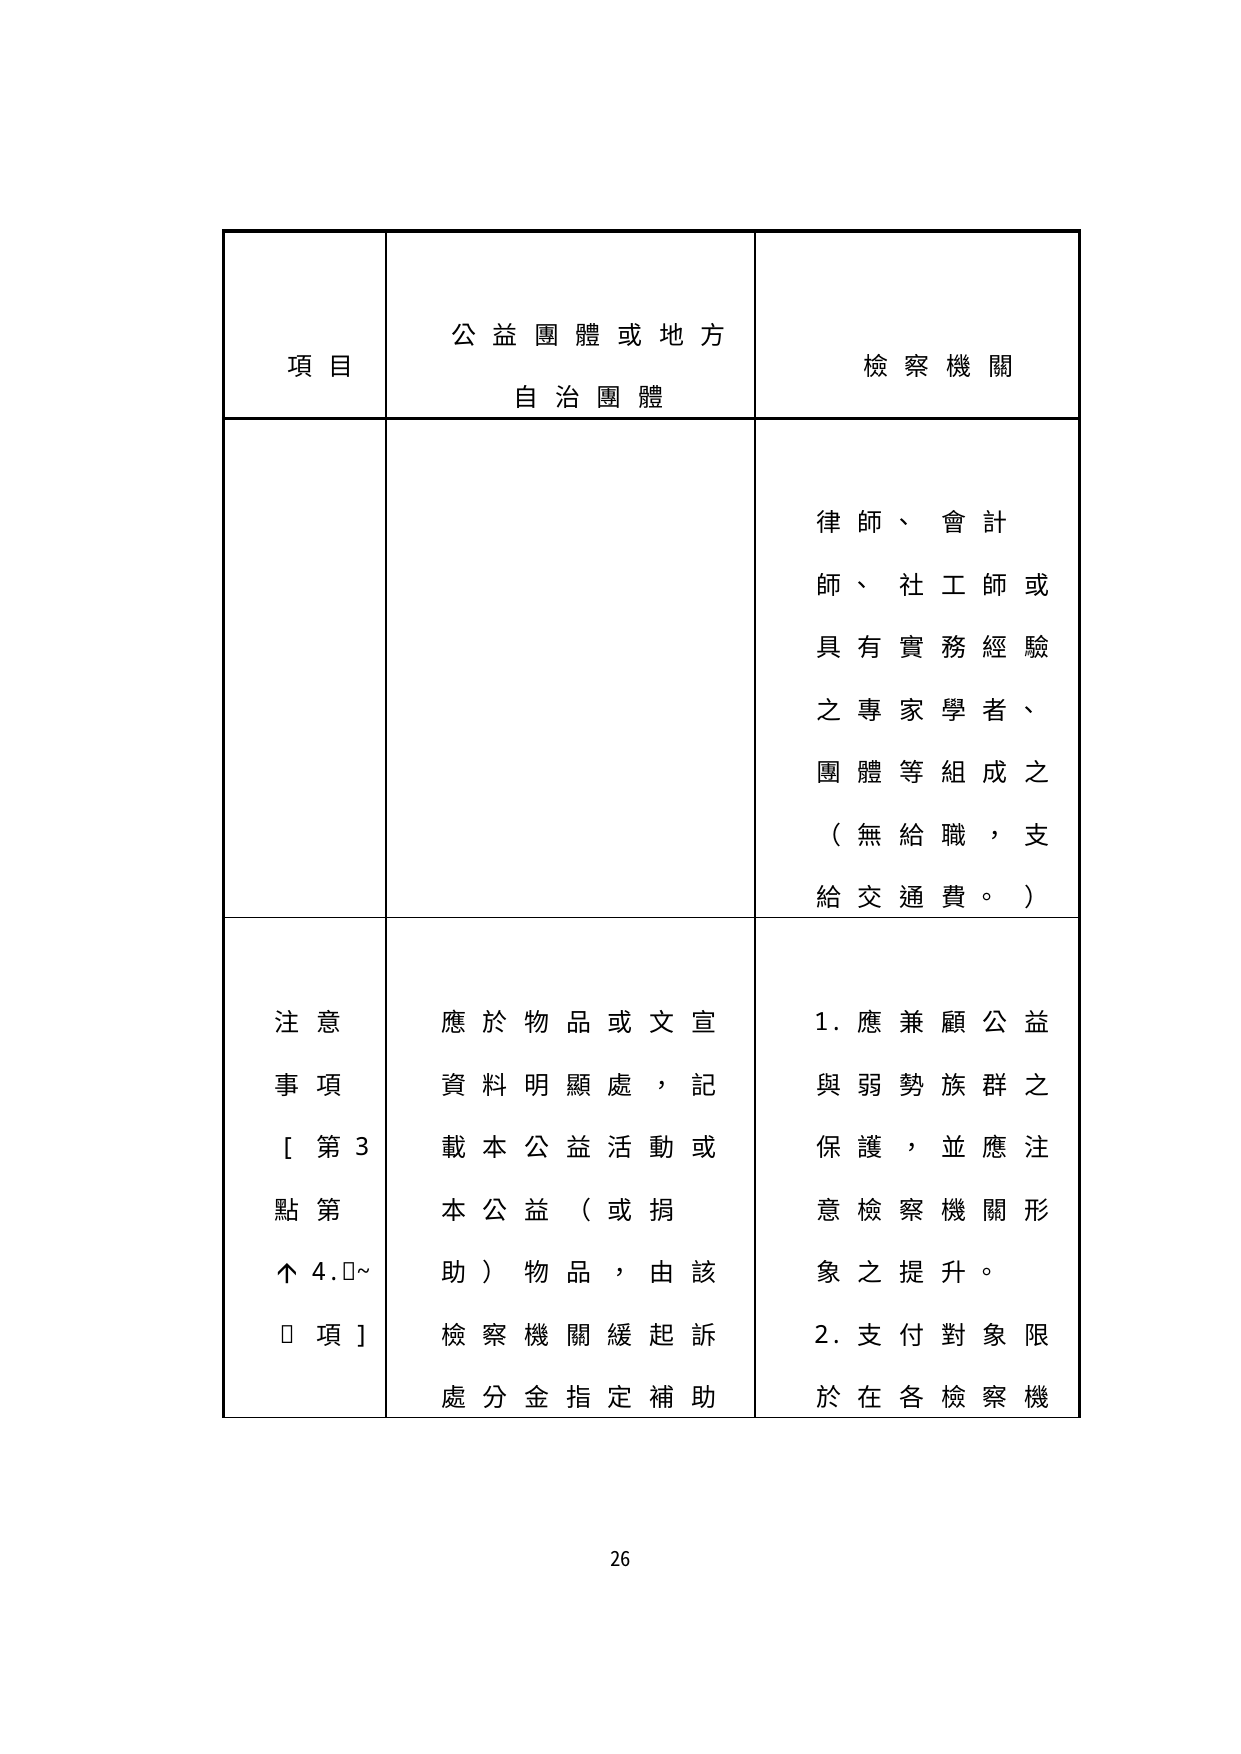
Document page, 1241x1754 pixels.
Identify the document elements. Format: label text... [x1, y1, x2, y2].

table_cell 1.應兼顧公益與弱勢族群之保護，並應注意檢察機關形象之提升。 2.支付對象限於在各檢察機 [756, 918, 1078, 1417]
table_header 檢察機關 [756, 233, 1078, 417]
table_cell [225, 420, 385, 917]
table_cell 律師、會計師、社工師或具有實務經驗之專家學者、團體等組成之（無給職，支給交通費。） [756, 420, 1078, 917]
table_header 項目 [225, 233, 385, 417]
table_cell [387, 420, 754, 917]
table_cell 應於物品或文宣資料明顯處，記載本公益活動或本公益（或捐助）物品，由該檢察機關緩起訴處分金指定補助 [387, 918, 754, 1417]
table_header 公益團體或地方自治團體 [387, 233, 754, 417]
table_cell 注意事項[第3點第4.~項] [225, 918, 385, 1417]
